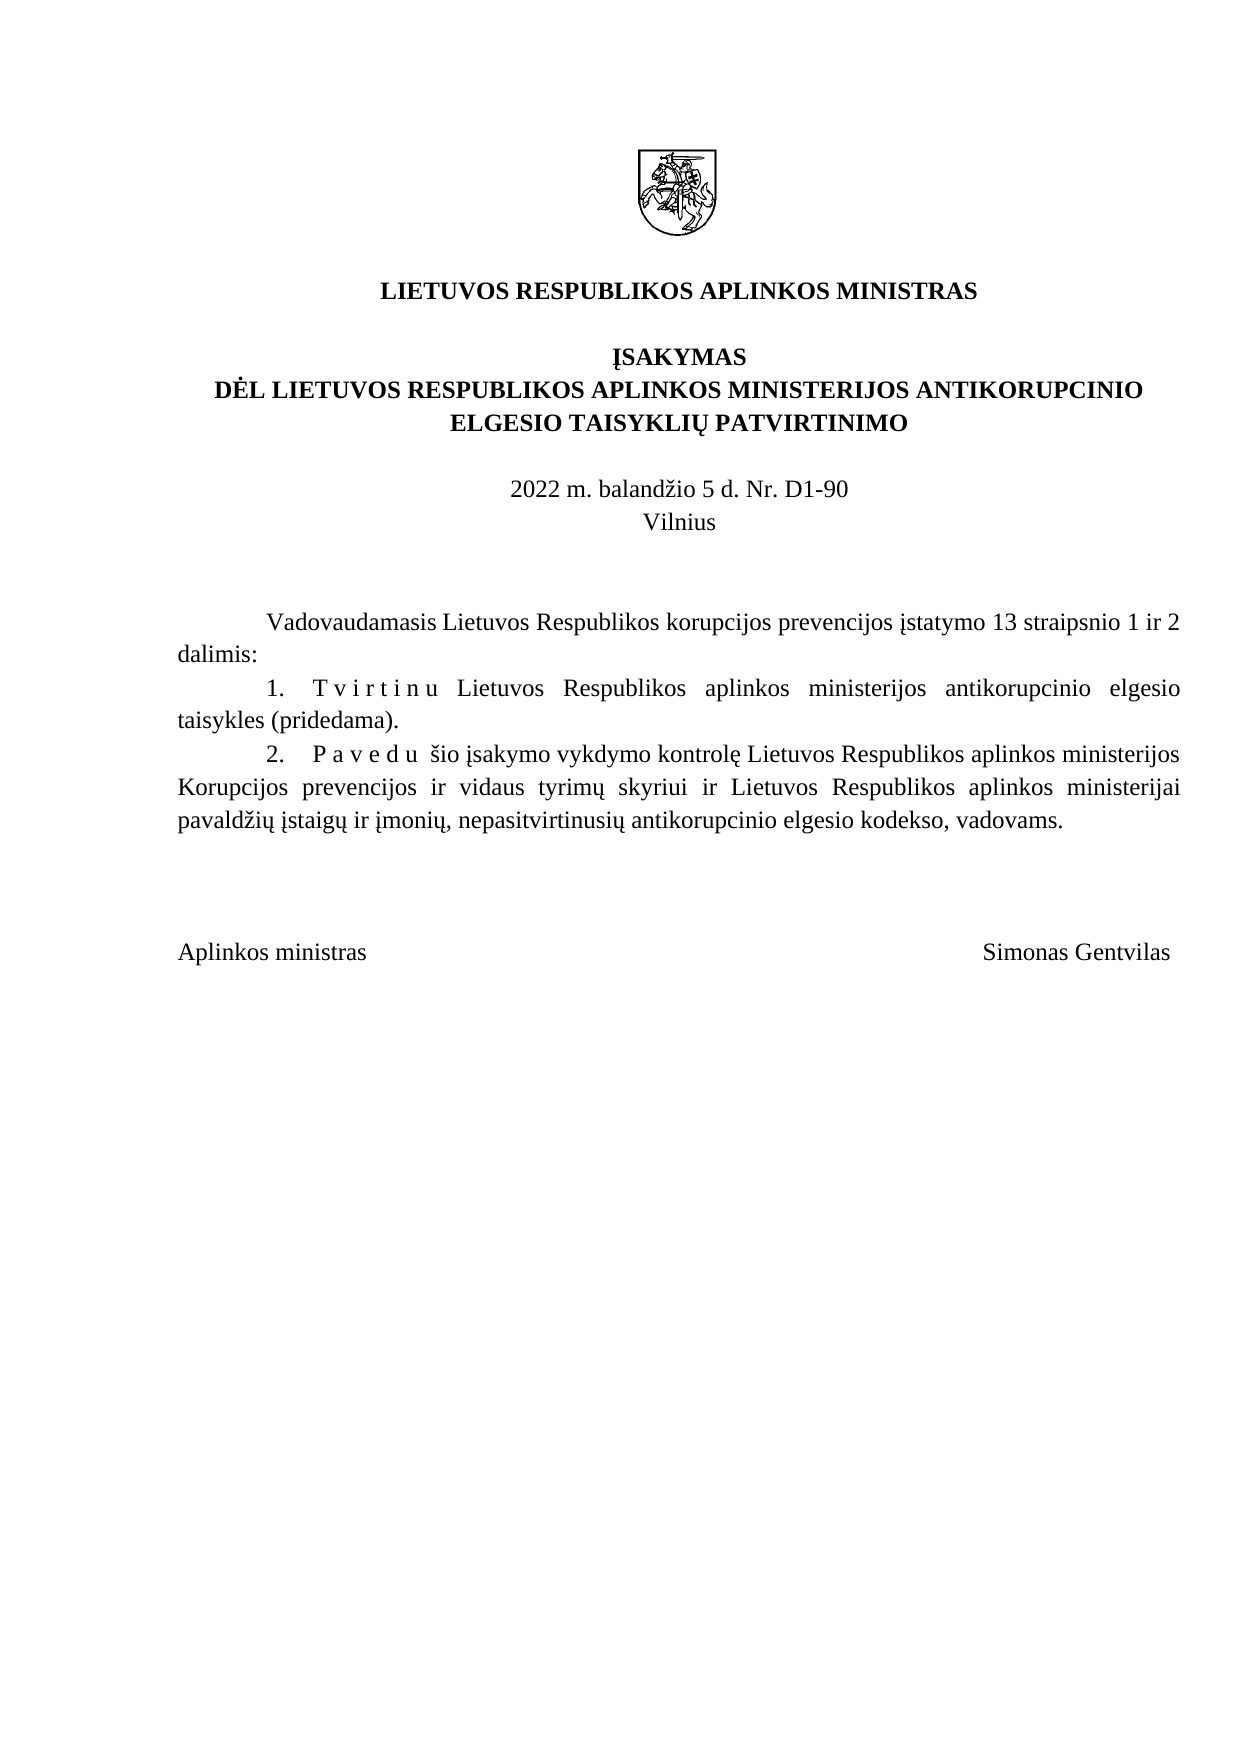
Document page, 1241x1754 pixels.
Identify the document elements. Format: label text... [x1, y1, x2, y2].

text 1. Tvirtinu Lietuvos Respublikos aplinkos ministerijos antikorupcinio elgesio taisykles (pridedama). [177, 673, 1181, 734]
text ĮSAKYMAS [177, 342, 1181, 371]
text LIETUVOS RESPUBLIKOS APLINKOS MINISTRAS [177, 276, 1181, 305]
text 2022 m. balandžio 5 d. Nr. D1-90 [177, 474, 1181, 503]
text DĖL LIETUVOS RESPUBLIKOS APLINKOS MINISTERIJOS antikorupcinio elgesio TAISYKLIŲ PATVIRTINIMO [177, 375, 1181, 437]
text Vadovaudamasis Lietuvos Respublikos korupcijos prevencijos įstatymo 13 straipsnio 1 ir 2 dalimis: [177, 607, 1181, 668]
text Aplinkos ministras Simonas Gentvilas [177, 937, 1181, 966]
text 2. P a v e d u šio įsakymo vykdymo kontrolę Lietuvos Respublikos aplinkos ministerijos Korupcijos prevencijos ir vidaus tyrimų skyriui ir Lietuvos Respublikos aplinkos ministerijai pavaldžių įstaigų ir įmonių, nepasitvirtinusių antikorupcinio elgesio kodekso, vadovams. [177, 739, 1181, 833]
text Vilnius [177, 507, 1181, 536]
